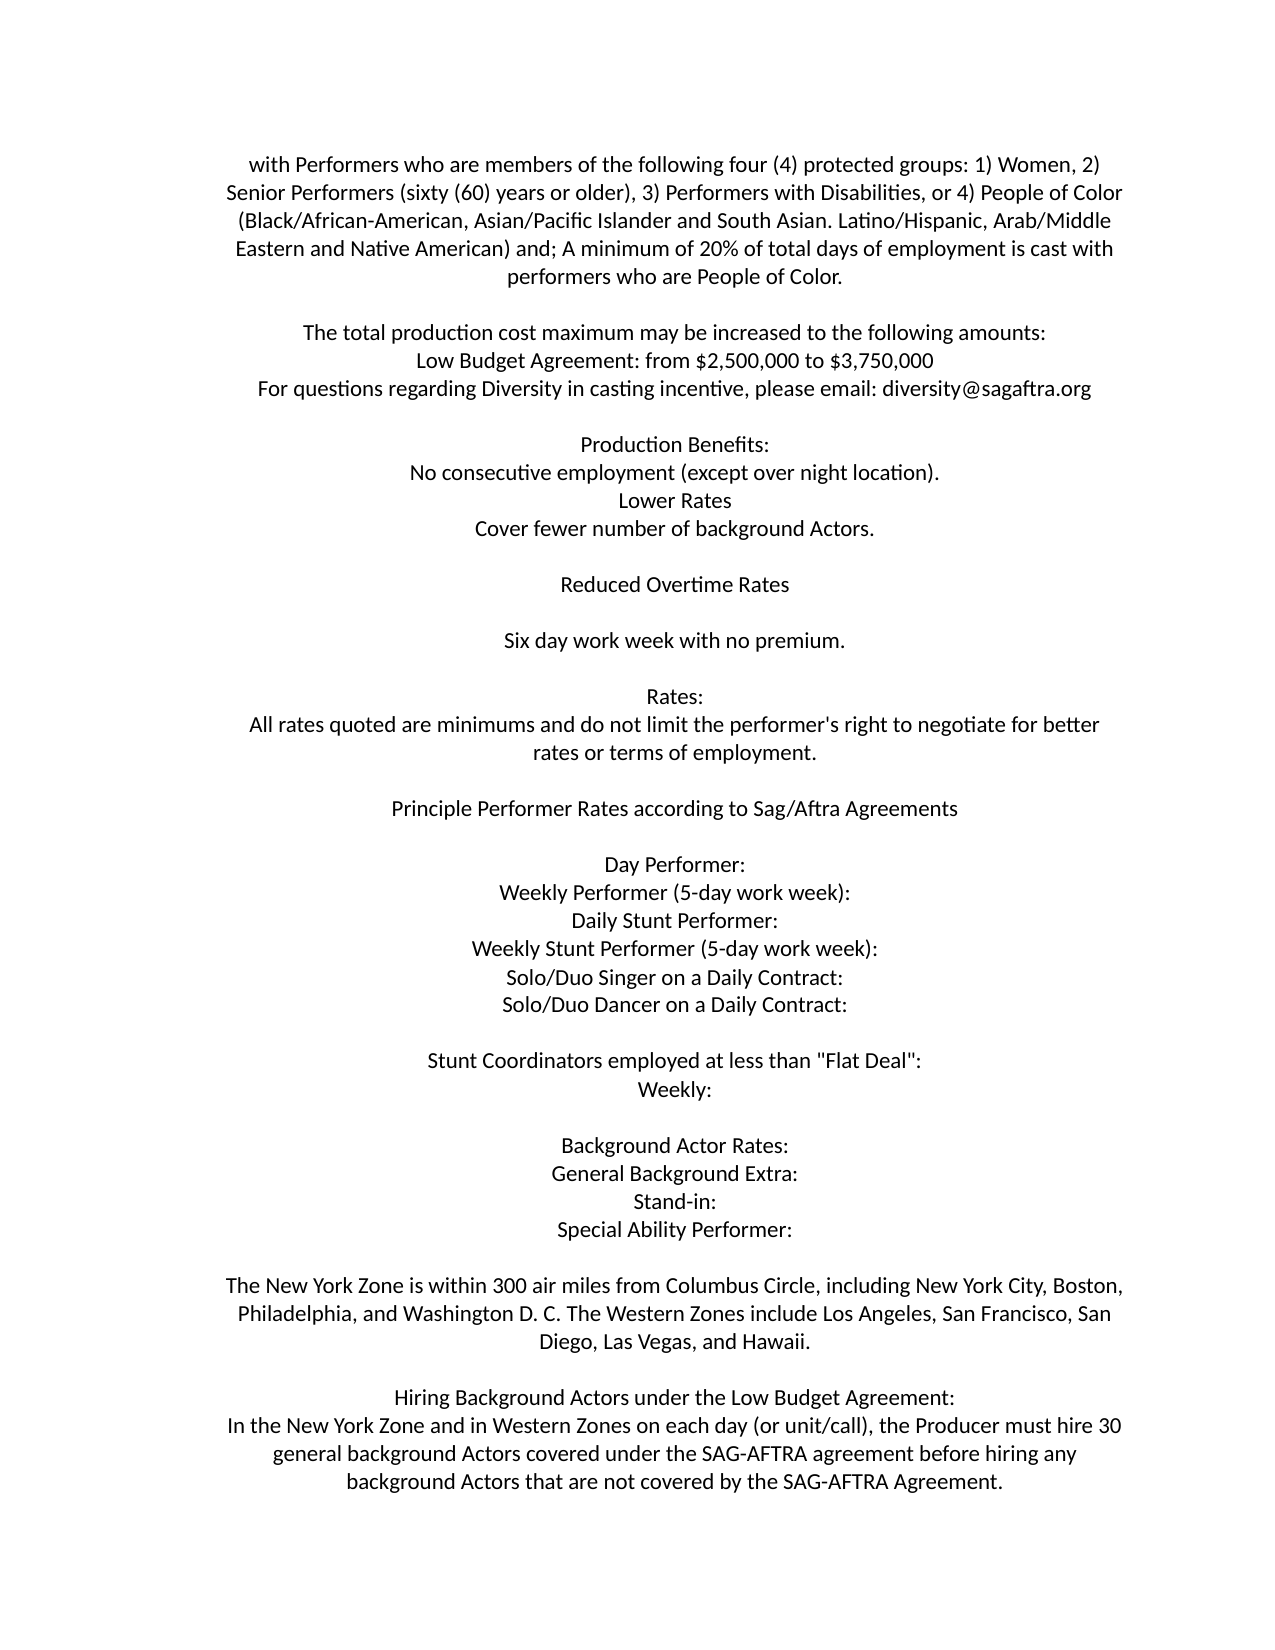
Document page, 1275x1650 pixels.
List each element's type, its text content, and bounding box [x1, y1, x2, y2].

text Weekly: [225, 1075, 1125, 1103]
text Special Ability Performer: [225, 1215, 1125, 1243]
text Weekly Stunt Performer (5-day work week): [225, 934, 1125, 963]
text For questions regarding Diversity in casting incentive, please email: diversity@sagaftra.org [225, 374, 1125, 402]
text All rates quoted are minimums and do not limit the performer's right to negotiate for better rates or terms of employment. [225, 710, 1125, 766]
text General Background Extra: [225, 1159, 1125, 1187]
text Hiring Background Actors under the Low Budget Agreement: [225, 1383, 1125, 1411]
text Principle Performer Rates according to Sag/Aftra Agreements [225, 794, 1125, 822]
text Low Budget Agreement: from $2,500,000 to $3,750,000 [225, 346, 1125, 374]
text Weekly Performer (5-day work week): [225, 878, 1125, 907]
text No consecutive employment (except over night location). [225, 458, 1125, 486]
text Solo/Duo Dancer on a Daily Contract: [225, 991, 1125, 1019]
text The New York Zone is within 300 air miles from Columbus Circle, including New York City, Boston, Philadelphia, and Washington D. C. The Western Zones include Los Angeles, San Francisco, San Diego, Las Vegas, and Hawaii. [225, 1271, 1125, 1355]
text Day Performer: [225, 851, 1125, 878]
text Reduced Overtime Rates [225, 570, 1125, 598]
text The total production cost maximum may be increased to the following amounts: [225, 318, 1125, 346]
text Rates: [225, 682, 1125, 710]
text with Performers who are members of the following four (4) protected groups: 1) Women, 2) Senior Performers (sixty (60) years or older), 3) Performers with Disabilities, or 4) People of Color (Black/African-American, Asian/Pacific Islander and South Asian. Latino/Hispanic, Arab/Middle Eastern and Native American) and; A minimum of 20% of total days of employment is cast with performers who are People of Color. [225, 150, 1125, 290]
text Lower Rates [225, 486, 1125, 514]
text Stand-in: [225, 1187, 1125, 1215]
text Background Actor Rates: [225, 1131, 1125, 1159]
text Stunt Coordinators employed at less than "Flat Deal": [225, 1047, 1125, 1075]
text Production Benefits: [225, 430, 1125, 458]
text Daily Stunt Performer: [225, 907, 1125, 934]
text Cover fewer number of background Actors. [225, 514, 1125, 542]
text In the New York Zone and in Western Zones on each day (or unit/call), the Producer must hire 30 general background Actors covered under the SAG-AFTRA agreement before hiring any background Actors that are not covered by the SAG-AFTRA Agreement. [225, 1411, 1125, 1495]
text Solo/Duo Singer on a Daily Contract: [225, 963, 1125, 991]
text Six day work week with no premium. [225, 626, 1125, 654]
